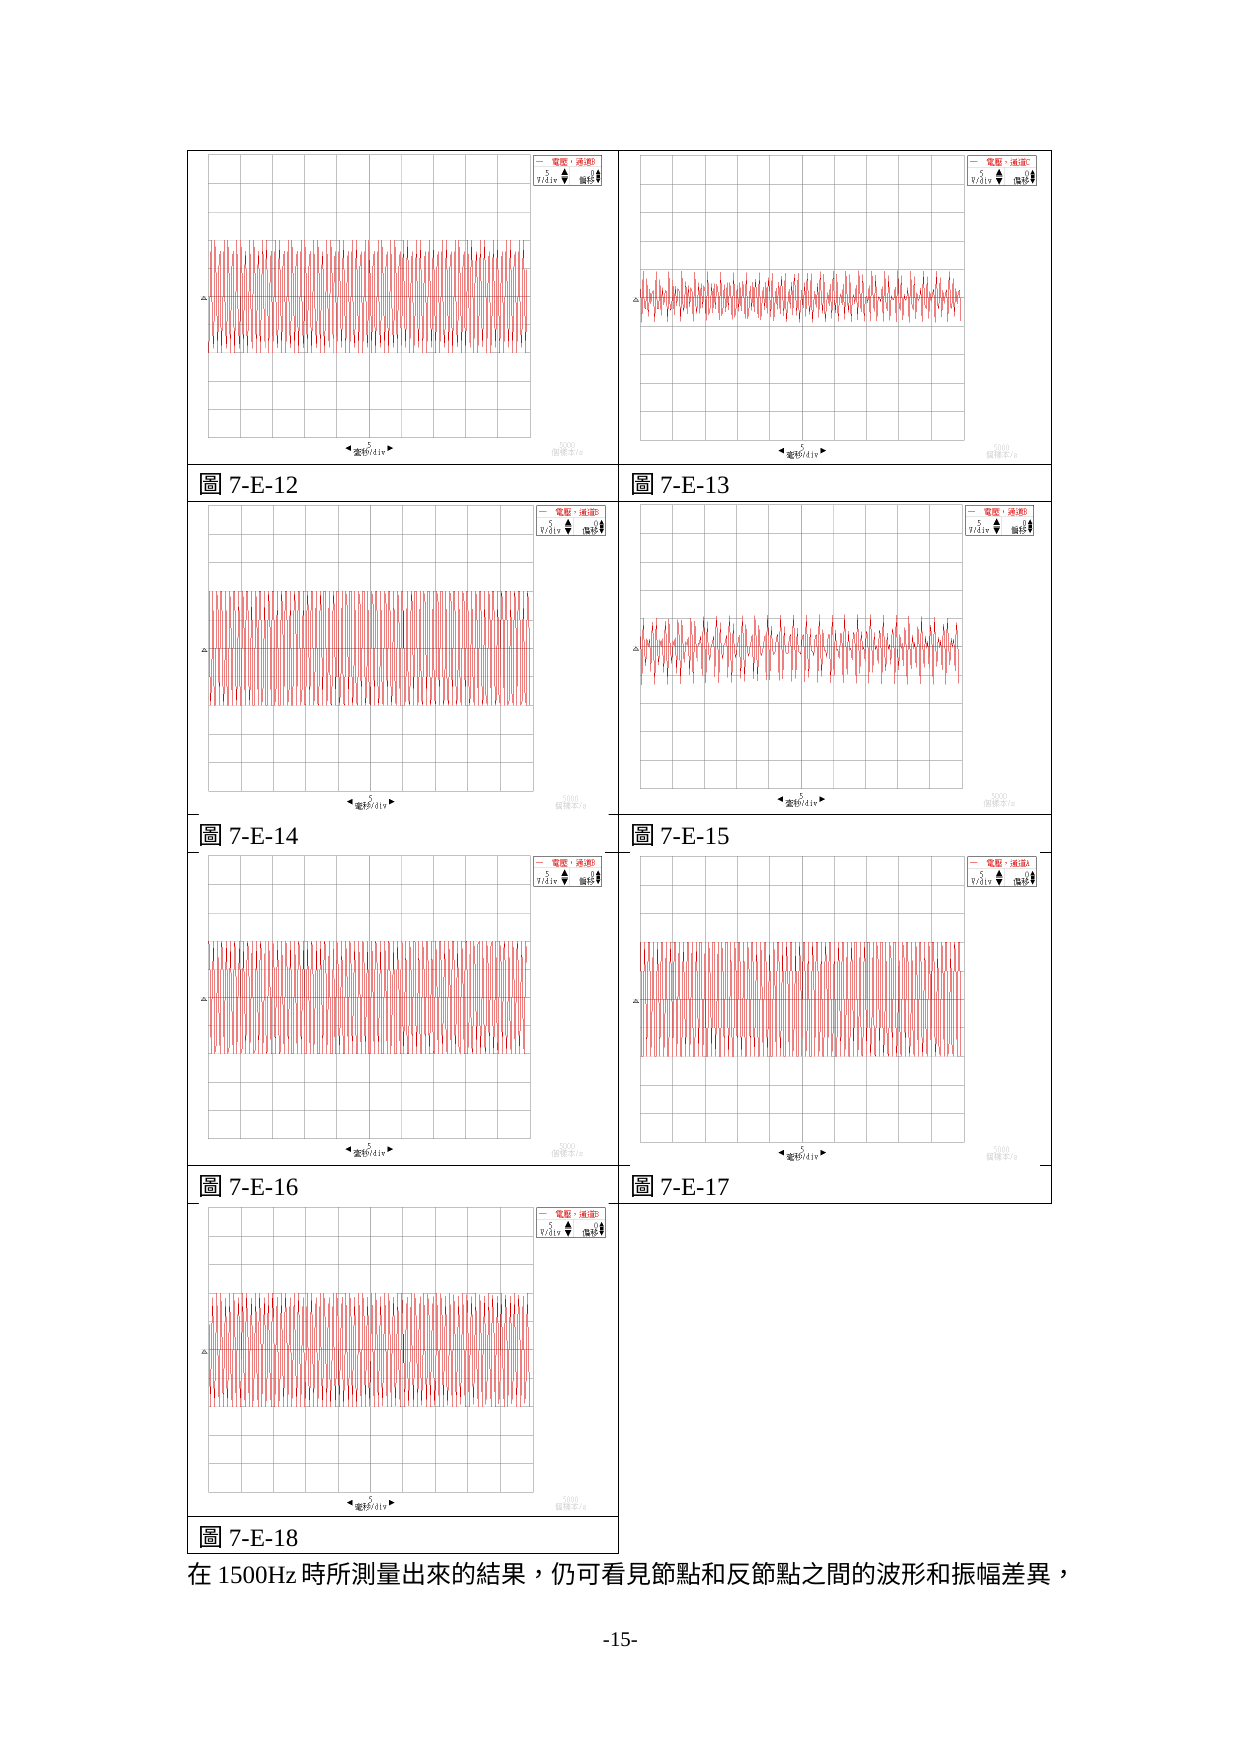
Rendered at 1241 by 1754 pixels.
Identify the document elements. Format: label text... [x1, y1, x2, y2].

table_cell [619, 1516, 1051, 1553]
table_cell 圖7-E-18 [188, 1517, 618, 1553]
table_cell 圖7-E-12 [188, 465, 618, 501]
table_cell [1040, 151, 1051, 463]
table_cell 圖7-E-15 [619, 815, 1051, 852]
table_cell [188, 853, 618, 1165]
table_cell [619, 853, 630, 1165]
picture [198, 1203, 609, 1516]
picture [198, 852, 605, 1162]
table_cell [188, 151, 618, 463]
table_cell [609, 1204, 618, 1516]
table_cell [609, 502, 618, 814]
text 在1500Hz時所測量出來的結果，仍可看見節點和反節點之間的波形和振幅差異，也是氣壓不同造成的，但是反節點上所測得的結果幾乎相同，我們認為是因為測量時距離鐵板太近，所以波形之間並沒有很大差距。 [187, 1554, 1053, 1591]
table_cell 圖7-E-17 [619, 1166, 1051, 1202]
picture [198, 502, 609, 815]
table_cell 圖7-E-14 [188, 815, 618, 852]
table_cell [188, 502, 198, 814]
table_cell [619, 151, 630, 463]
table_cell 圖7-E-16 [188, 1166, 618, 1202]
table_cell 圖7-E-13 [619, 465, 1051, 501]
picture [198, 151, 605, 461]
table_cell [188, 1204, 198, 1516]
picture [630, 502, 1037, 812]
picture [630, 852, 1040, 1166]
table_cell [619, 502, 1051, 814]
table_cell [1040, 853, 1051, 1165]
table_cell [619, 1204, 1051, 1516]
picture [630, 151, 1040, 464]
